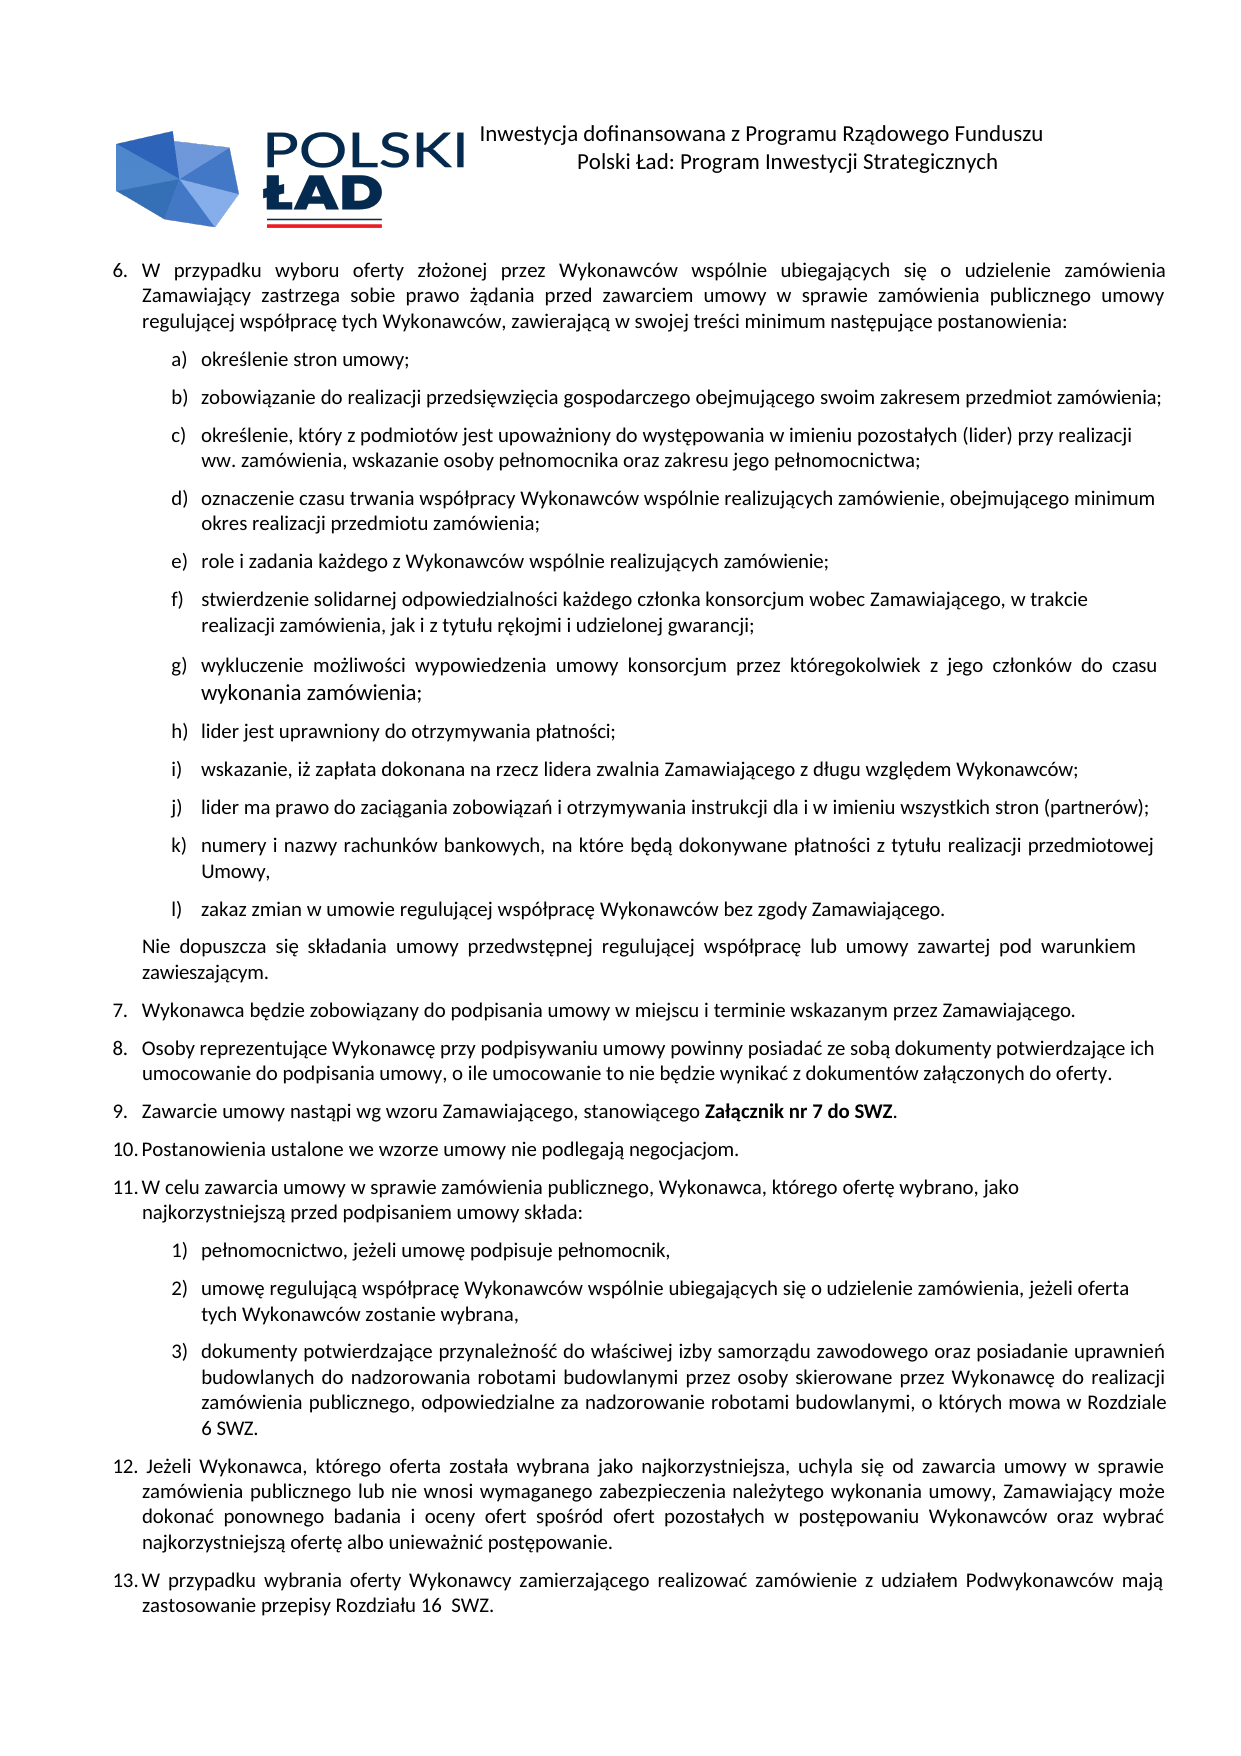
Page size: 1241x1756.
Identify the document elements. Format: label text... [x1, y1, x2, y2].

list W przypadku wyboru oferty złożonej przez Wykonawców wspólnie ubiegających się o udzielenie zamówienia Zamawiający zastrzega sobie prawo żądania przed zawarciem umowy w sprawie zamówienia publicznego umowy regulującej współpracę tych Wykonawców, zawierającą w swojej treści minimum następujące postanowienia: [112, 257, 1167, 333]
list umowę regulującą współpracę Wykonawców wspólnie ubiegających się o udzielenie zamówienia, jeżeli oferta tych Wykonawców zostanie wybrana, [171, 1275, 1166, 1326]
list Jeżeli Wykonawca, którego oferta została wybrana jako najkorzystniejsza, uchyla się od zawarcia umowy w sprawie zamówienia publicznego lub nie wnosi wymaganego zabezpieczenia należytego wykonania umowy, Zamawiający może dokonać ponownego badania i oceny ofert spośród ofert pozostałych w postępowaniu Wykonawców oraz wybrać najkorzystniejszą ofertę albo unieważnić postępowanie. [112, 1453, 1166, 1554]
list zobowiązanie do realizacji przedsięwzięcia gospodarczego obejmującego swoim zakresem przedmiot zamówienia; [171, 384, 1194, 409]
list Wykonawca będzie zobowiązany do podpisania umowy w miejscu i terminie wskazanym przez Zamawiającego. [112, 997, 1194, 1022]
picture [116, 131, 464, 228]
list wykluczenie możliwości wypowiedzenia umowy konsorcjum przez któregokolwiek z jego członków do czasu wykonania zamówienia; [171, 650, 1194, 706]
list określenie, który z podmiotów jest upoważniony do występowania w imieniu pozostałych (lider) przy realizacji ww. zamówienia, wskazanie osoby pełnomocnika oraz zakresu jego pełnomocnictwa; [171, 422, 1166, 473]
list stwierdzenie solidarnej odpowiedzialności każdego członka konsorcjum wobec Zamawiającego, w trakcie realizacji zamówienia, jak i z tytułu rękojmi i udzielonej gwarancji; [171, 586, 1166, 637]
list pełnomocnictwo, jeżeli umowę podpisuje pełnomocnik, [171, 1237, 1194, 1263]
text Nie dopuszcza się składania umowy przedwstępnej regulującej współpracę lub umowy zawartej pod warunkiem zawieszającym. [142, 933, 1194, 984]
list lider jest uprawniony do otrzymywania płatności; [171, 718, 1194, 744]
list określenie stron umowy; [171, 346, 1194, 371]
list oznaczenie czasu trwania współpracy Wykonawców wspólnie realizujących zamówienie, obejmującego minimum okres realizacji przedmiotu zamówienia; [171, 485, 1166, 536]
list role i zadania każdego z Wykonawców wspólnie realizujących zamówienie; [171, 549, 1194, 574]
list W przypadku wybrania oferty Wykonawcy zamierzającego realizować zamówienie z udziałem Podwykonawców mają zastosowanie przepisy Rozdziału 16 SWZ. [112, 1567, 1166, 1618]
list Zawarcie umowy nastąpi wg wzoru Zamawiającego, stanowiącego Załącznik nr 7 do SWZ. [112, 1098, 1194, 1123]
list numery i nazwy rachunków bankowych, na które będą dokonywane płatności z tytułu realizacji przedmiotowej [171, 832, 1194, 858]
list Osoby reprezentujące Wykonawcę przy podpisywaniu umowy powinny posiadać ze sobą dokumenty potwierdzające ich umocowanie do podpisania umowy, o ile umocowanie to nie będzie wynikać z dokumentów załączonych do oferty. [112, 1035, 1166, 1086]
list lider ma prawo do zaciągania zobowiązań i otrzymywania instrukcji dla i w imieniu wszystkich stron (partnerów); [171, 794, 1194, 820]
list Postanowienia ustalone we wzorze umowy nie podlegają negocjacjom. [112, 1136, 1194, 1162]
list zakaz zmian w umowie regulującej współpracę Wykonawców bez zgody Zamawiającego. [171, 896, 1194, 921]
list dokumenty potwierdzające przynależność do właściwej izby samorządu zawodowego oraz posiadanie uprawnień budowlanych do nadzorowania robotami budowlanymi przez osoby skierowane przez Wykonawcę do realizacji zamówienia publicznego, odpowiedzialne za nadzorowanie robotami budowlanymi, o których mowa w Rozdziale 6 SWZ. [171, 1339, 1167, 1440]
list wskazanie, iż zapłata dokonana na rzecz lidera zwalnia Zamawiającego z długu względem Wykonawców; [171, 757, 1194, 782]
text Umowy, [201, 858, 1194, 883]
list W celu zawarcia umowy w sprawie zamówienia publicznego, Wykonawca, którego ofertę wybrano, jako najkorzystniejszą przed podpisaniem umowy składa: [112, 1174, 1166, 1225]
